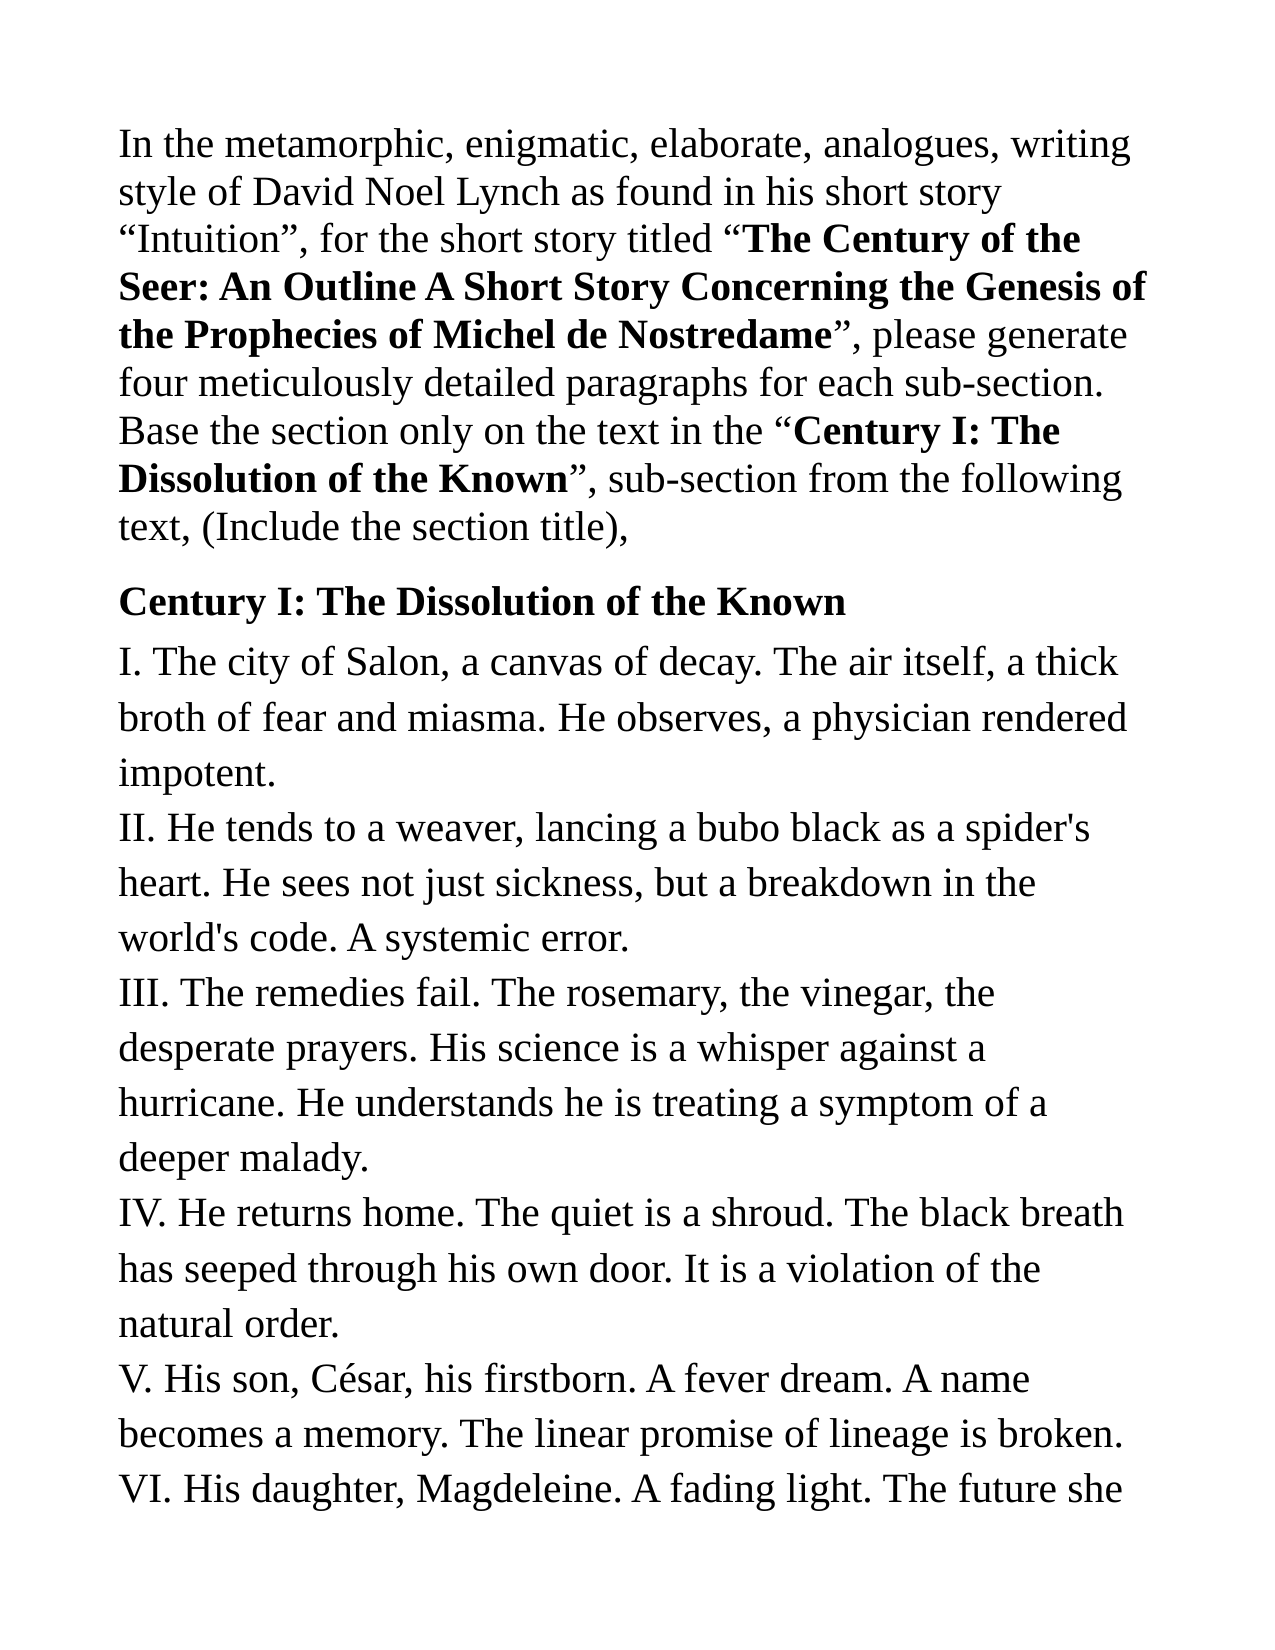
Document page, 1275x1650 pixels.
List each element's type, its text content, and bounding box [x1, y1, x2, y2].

subtitle Century I: The Dissolution of the Known [118, 576, 1157, 624]
text I. The city of Salon, a canvas of decay. The air itself, a thick broth of fear and miasma. He observes, a physician rendered impotent. II. He tends to a weaver, lancing a bubo black as a spider's heart. He sees not just sickness, but a breakdown in the world's code. A systemic error. III. The remedies fail. The rosemary, the vinegar, the desperate prayers. His science is a whisper against a hurricane. He understands he is treating a symptom of a deeper malady. IV. He returns home. The quiet is a shroud. The black breath has seeped through his own door. It is a violation of the natural order. V. His son, César, his firstborn. A fever dream. A name becomes a memory. The linear promise of lineage is broken. VI. His daughter, Magdeleine. A fading light. The future she [118, 637, 1157, 1511]
subtitle In the metamorphic, enigmatic, elaborate, analogues, writing style of David Noel Lynch as found in his short story “Intuition”, for the short story titled “The Century of the Seer: An Outline A Short Story Concerning the Genesis of the Prophecies of Michel de Nostredame”, please generate four meticulously detailed paragraphs for each sub-section. Base the section only on the text in the “Century I: The Dissolution of the Known”, sub-section from the following text, (Include the section title), [118, 118, 1157, 549]
